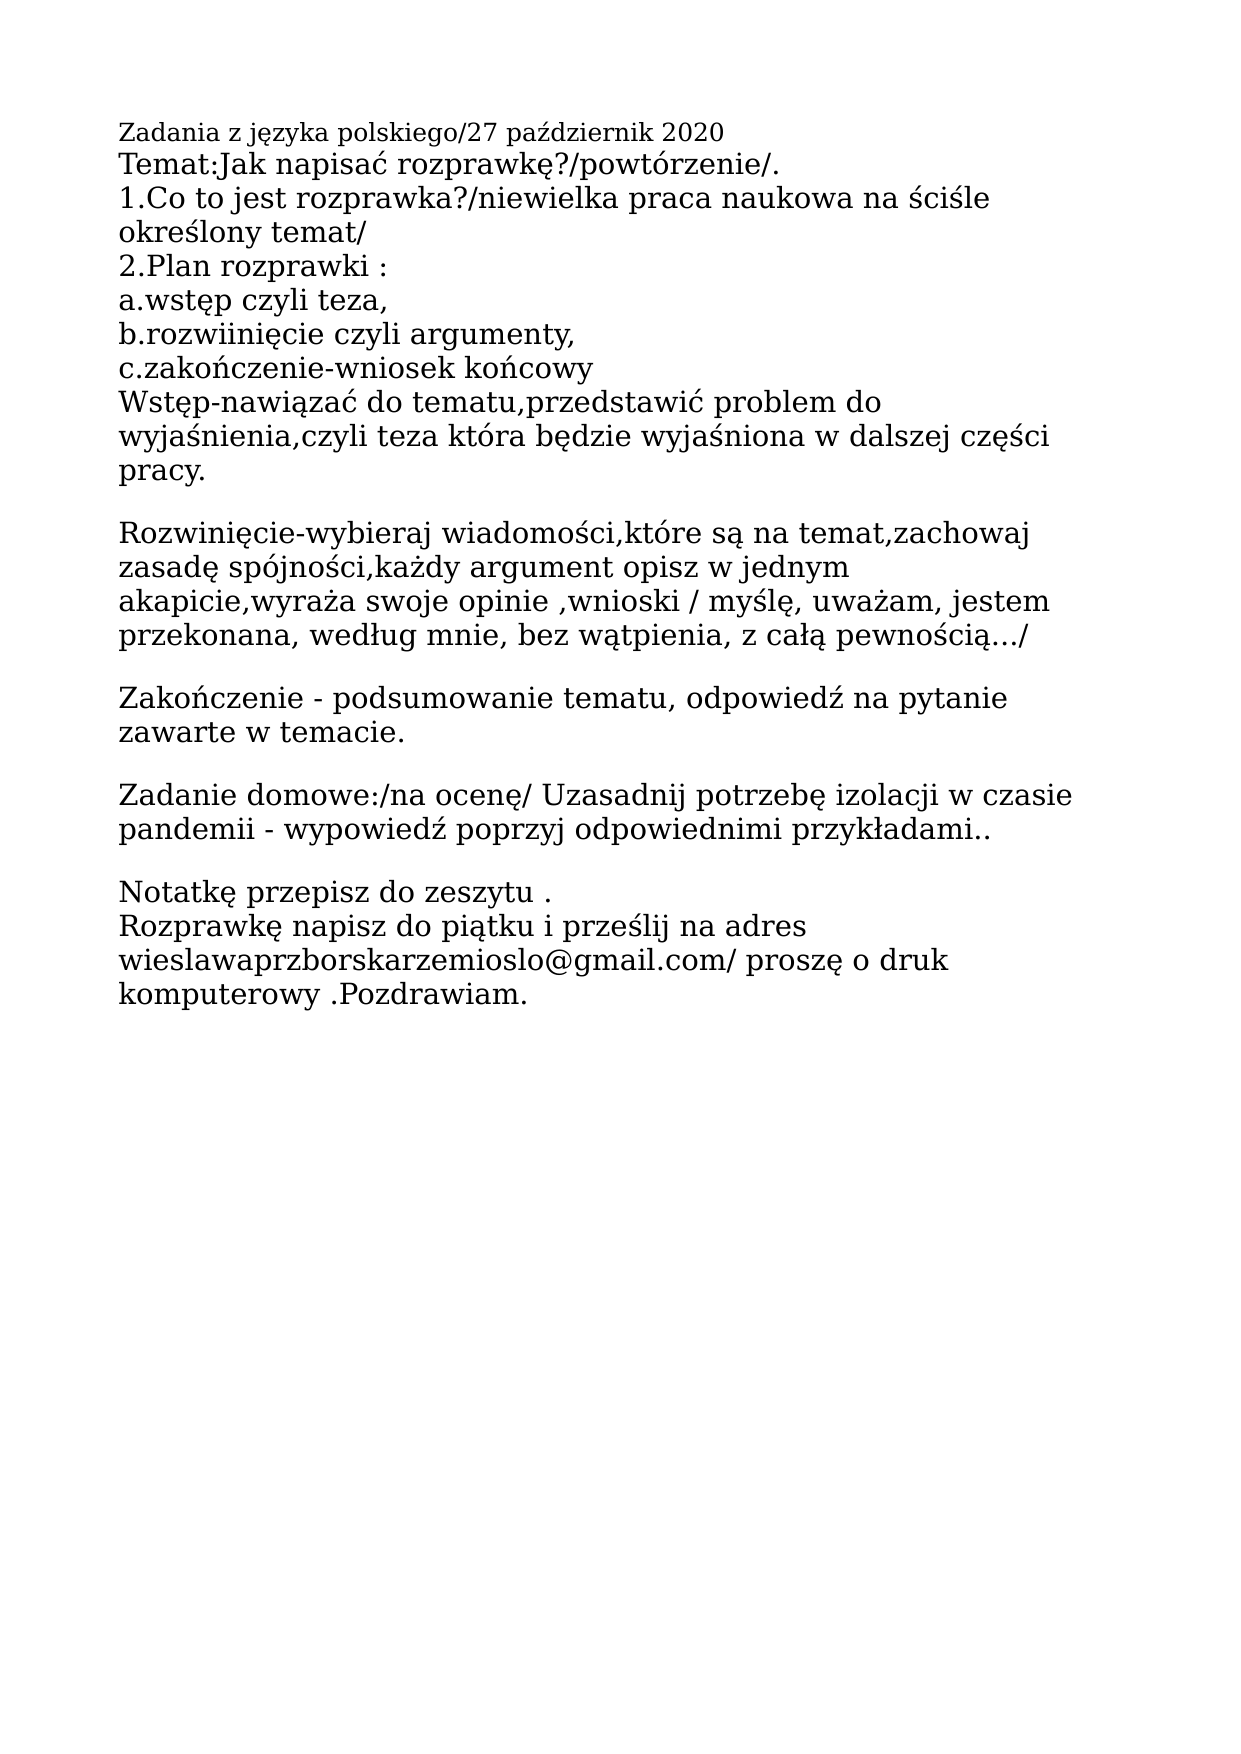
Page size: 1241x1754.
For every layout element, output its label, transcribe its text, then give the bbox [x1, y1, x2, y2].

text Notatkę przepisz do zeszytu . [118, 875, 1122, 909]
text c.zakończenie-wniosek końcowy [118, 351, 1122, 385]
text Temat:Jak napisać rozprawkę?/powtórzenie/. [118, 147, 1122, 181]
text Rozprawkę napisz do piątku i prześlij na adres wieslawaprzborskarzemioslo@gmail.com/ proszę o druk komputerowy .Pozdrawiam. [118, 909, 1122, 1011]
text Zakończenie - podsumowanie tematu, odpowiedź na pytanie zawarte w temacie. [118, 681, 1122, 749]
text a.wstęp czyli teza, [118, 283, 1122, 317]
text Zadanie domowe:/na ocenę/ Uzasadnij potrzebę izolacji w czasie pandemii - wypowiedź poprzyj odpowiednimi przykładami.. [118, 778, 1122, 846]
text Rozwinięcie-wybieraj wiadomości,które są na temat,zachowaj zasadę spójności,każdy argument opisz w jednym [118, 516, 1122, 584]
text Zadania z języka polskiego/27 październik 2020 [118, 118, 1122, 147]
text Wstęp-nawiązać do tematu,przedstawić problem do wyjaśnienia,czyli teza która będzie wyjaśniona w dalszej części pracy. [118, 385, 1122, 487]
text akapicie,wyraża swoje opinie ,wnioski / myślę, uważam, jestem przekonana, według mnie, bez wątpienia, z całą pewnością.../ [118, 584, 1122, 652]
text 2.Plan rozprawki : [118, 249, 1122, 283]
text b.rozwiinięcie czyli argumenty, [118, 317, 1122, 351]
text 1.Co to jest rozprawka?/niewielka praca naukowa na ściśle określony temat/ [118, 181, 1122, 249]
